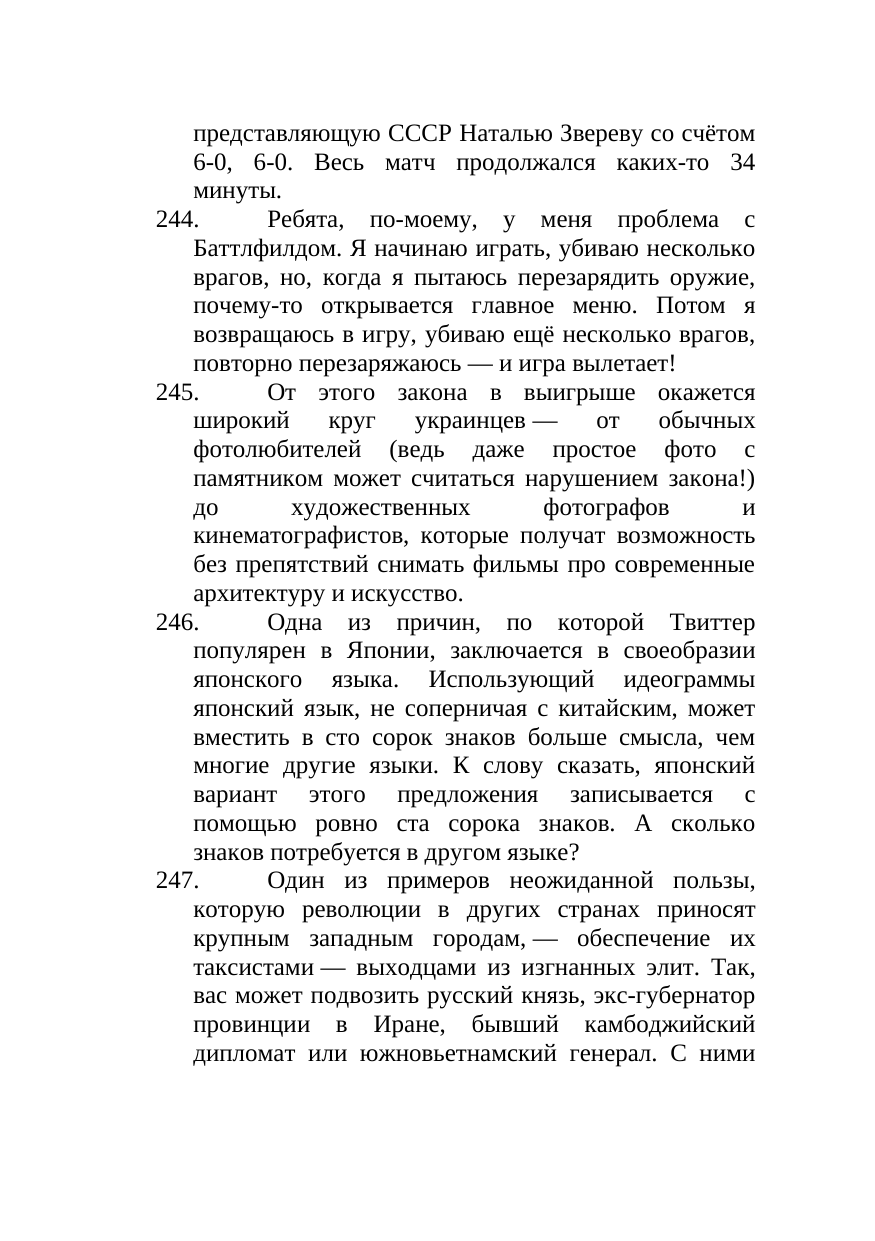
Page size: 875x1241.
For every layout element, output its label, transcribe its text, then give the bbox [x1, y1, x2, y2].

list Ребята, по-моему, у меня проблема с Баттлфилдом. Я начинаю играть, убиваю несколько врагов, но, когда я пытаюсь перезарядить оружие, почему-то открывается главное меню. Потом я возвращаюсь в игру, убиваю ещё несколько врагов, повторно перезаряжаюсь — и игра вылетает! [156, 204, 756, 377]
list От этого закона в выигрыше окажется широкий круг украинцев — от обычных фотолюбителей (ведь даже простое фото с памятником может считаться нарушением закона!) до художественных фотографов и кинематографистов, которые получат возможность без препятствий снимать фильмы про современные архитектуру и искусство. [156, 377, 756, 607]
list представляющую СССР Наталью Звереву со счётом 6‑0, 6‑0. Весь матч продолжался каких-то 34 минуты. [156, 118, 756, 204]
list Один из примеров неожиданной пользы, которую революции в других странах приносят крупным западным городам, — обеспечение их таксистами — выходцами из изгнанных элит. Так, вас может подвозить русский князь, экс-губернатор провинции в Иране, бывший камбоджийский дипломат или южновьетнамский генерал. С ними [156, 866, 756, 1067]
list Одна из причин, по которой Твиттер популярен в Японии, заключается в своеобразии японского языка. Использующий идеограммы японский язык, не соперничая с китайским, может вместить в сто сорок знаков больше смысла, чем многие другие языки. К слову сказать, японский вариант этого предложения записывается с помощью ровно ста сорока знаков. А сколько знаков потребуется в другом языке? [156, 607, 756, 866]
